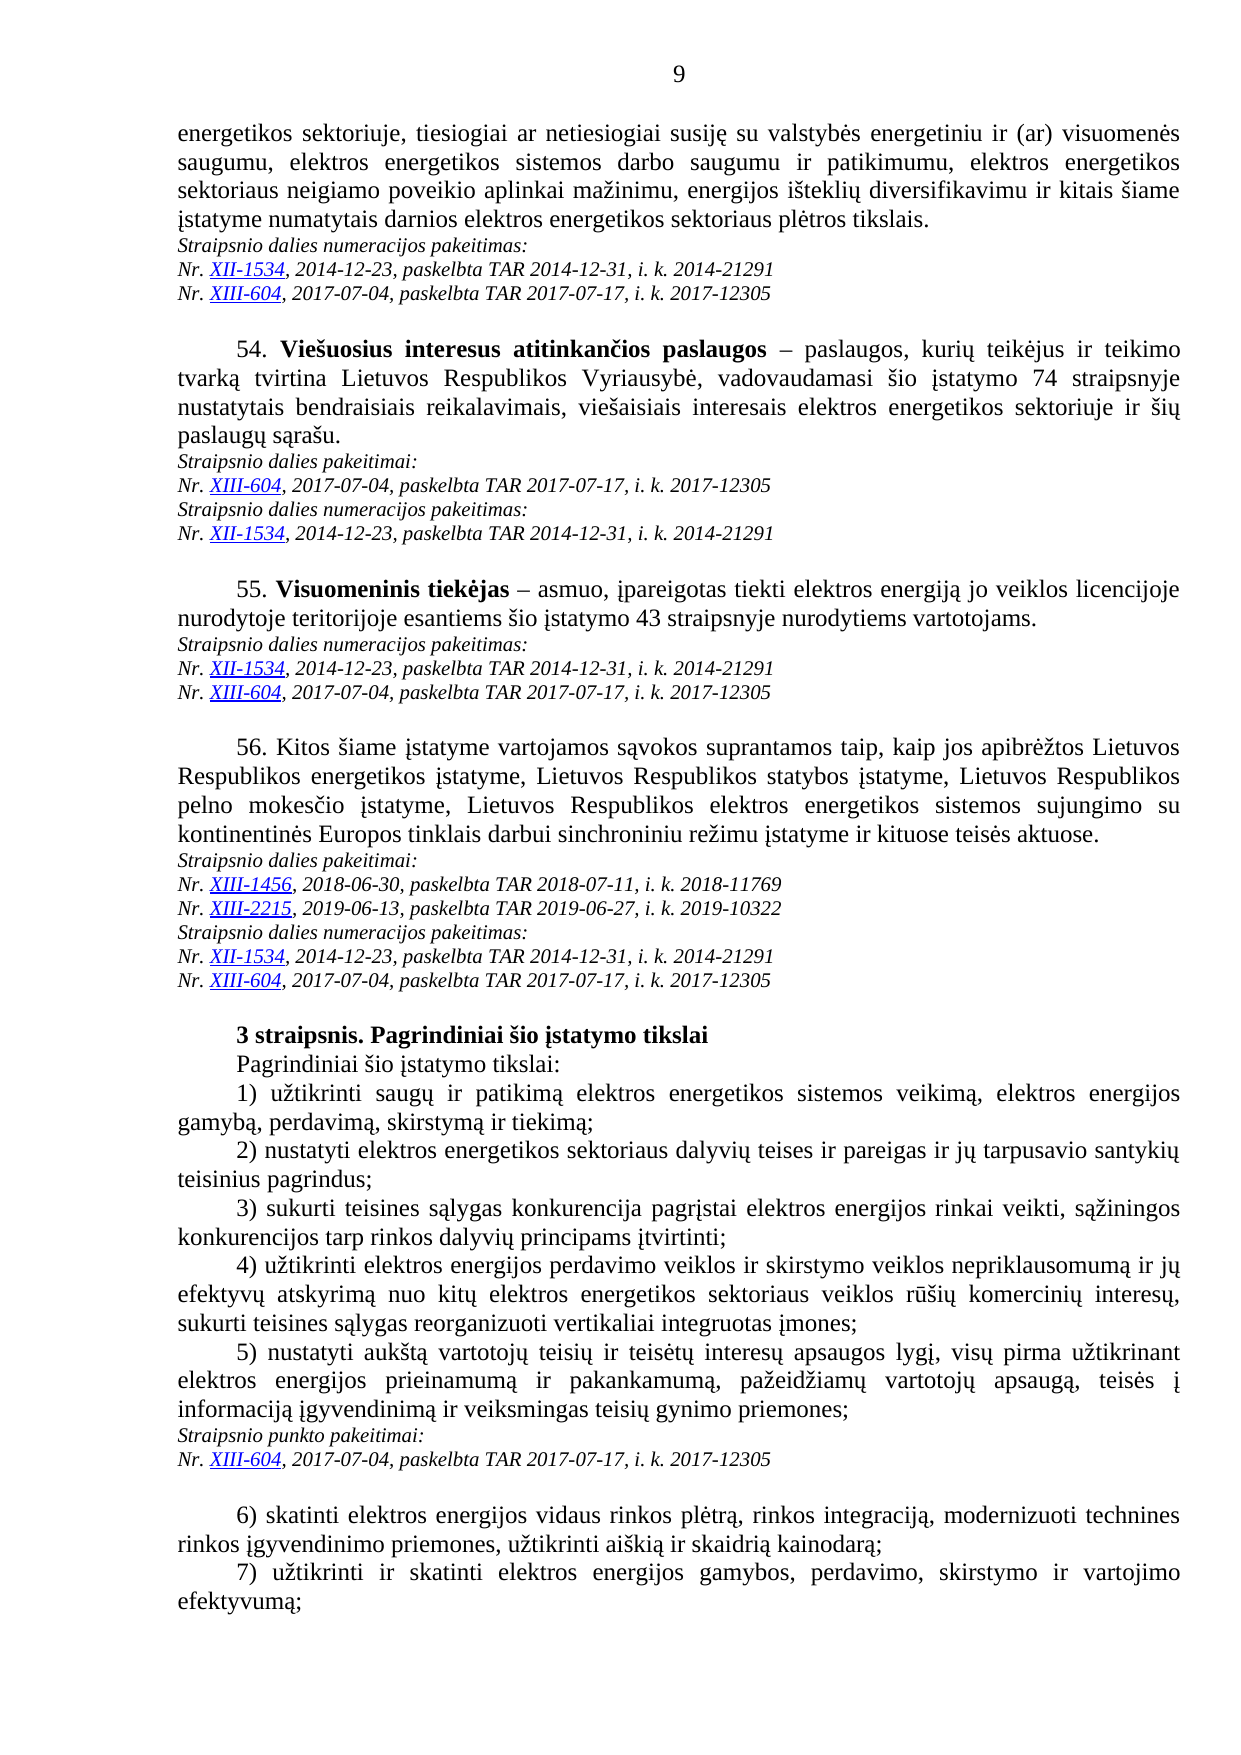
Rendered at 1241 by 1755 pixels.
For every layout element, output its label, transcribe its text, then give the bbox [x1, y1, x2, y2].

text Straipsnio dalies pakeitimai: [177, 449, 1181, 473]
text 1) užtikrinti saugų ir patikimą elektros energetikos sistemos veikimą, elektros energijos gamybą, perdavimą, skirstymą ir tiekimą; [177, 1078, 1181, 1136]
text Nr. XII-1534, 2014-12-23, paskelbta TAR 2014-12-31, i. k. 2014-21291 [177, 257, 1181, 281]
text Straipsnio dalies numeracijos pakeitimas: [177, 920, 1181, 944]
text Nr. XII-1534, 2014-12-23, paskelbta TAR 2014-12-31, i. k. 2014-21291 [177, 656, 1181, 680]
text Nr. XII-1534, 2014-12-23, paskelbta TAR 2014-12-31, i. k. 2014-21291 [177, 944, 1181, 968]
text energetikos sektoriuje, tiesiogiai ar netiesiogiai susiję su valstybės energetiniu ir (ar) visuomenės saugumu, elektros energetikos sistemos darbo saugumu ir patikimumu, elektros energetikos sektoriaus neigiamo poveikio aplinkai mažinimu, energijos išteklių diversifikavimu ir kitais šiame įstatyme numatytais darnios elektros energetikos sektoriaus plėtros tikslais. [177, 118, 1181, 233]
text Straipsnio dalies numeracijos pakeitimas: [177, 233, 1181, 257]
text Nr. XIII-604, 2017-07-04, paskelbta TAR 2017-07-17, i. k. 2017-12305 [177, 1447, 1181, 1471]
text Straipsnio punkto pakeitimai: [177, 1423, 1181, 1447]
text 4) užtikrinti elektros energijos perdavimo veiklos ir skirstymo veiklos nepriklausomumą ir jų efektyvų atskyrimą nuo kitų elektros energetikos sektoriaus veiklos rūšių komercinių interesų, sukurti teisines sąlygas reorganizuoti vertikaliai integruotas įmones; [177, 1251, 1181, 1337]
text Nr. XIII-1456, 2018-06-30, paskelbta TAR 2018-07-11, i. k. 2018-11769 [177, 872, 1181, 896]
text 3 straipsnis. Pagrindiniai šio įstatymo tikslai [177, 1021, 1181, 1049]
text 54. Viešuosius interesus atitinkančios paslaugos – paslaugos, kurių teikėjus ir teikimo tvarką tvirtina Lietuvos Respublikos Vyriausybė, vadovaudamasi šio įstatymo 74 straipsnyje nustatytais bendraisiais reikalavimais, viešaisiais interesais elektros energetikos sektoriuje ir šių paslaugų sąrašu. [177, 334, 1181, 449]
text Straipsnio dalies numeracijos pakeitimas: [177, 497, 1181, 521]
text 3) sukurti teisines sąlygas konkurencija pagrįstai elektros energijos rinkai veikti, sąžiningos konkurencijos tarp rinkos dalyvių principams įtvirtinti; [177, 1193, 1181, 1251]
text 6) skatinti elektros energijos vidaus rinkos plėtrą, rinkos integraciją, modernizuoti technines rinkos įgyvendinimo priemones, užtikrinti aiškią ir skaidrią kainodarą; [177, 1500, 1181, 1557]
text Nr. XIII-604, 2017-07-04, paskelbta TAR 2017-07-17, i. k. 2017-12305 [177, 680, 1181, 704]
text Nr. XIII-604, 2017-07-04, paskelbta TAR 2017-07-17, i. k. 2017-12305 [177, 968, 1181, 992]
text Nr. XIII-604, 2017-07-04, paskelbta TAR 2017-07-17, i. k. 2017-12305 [177, 281, 1181, 305]
text Straipsnio dalies pakeitimai: [177, 847, 1181, 872]
text Pagrindiniai šio įstatymo tikslai: [177, 1049, 1181, 1078]
text 2) nustatyti elektros energetikos sektoriaus dalyvių teises ir pareigas ir jų tarpusavio santykių teisinius pagrindus; [177, 1136, 1181, 1193]
text Nr. XII-1534, 2014-12-23, paskelbta TAR 2014-12-31, i. k. 2014-21291 [177, 521, 1181, 545]
text 56. Kitos šiame įstatyme vartojamos sąvokos suprantamos taip, kaip jos apibrėžtos Lietuvos Respublikos energetikos įstatyme, Lietuvos Respublikos statybos įstatyme, Lietuvos Respublikos pelno mokesčio įstatyme, Lietuvos Respublikos elektros energetikos sistemos sujungimo su kontinentinės Europos tinklais darbui sinchroniniu režimu įstatyme ir kituose teisės aktuose. [177, 732, 1181, 847]
text 5) nustatyti aukštą vartotojų teisių ir teisėtų interesų apsaugos lygį, visų pirma užtikrinant elektros energijos prieinamumą ir pakankamumą, pažeidžiamų vartotojų apsaugą, teisės į informaciją įgyvendinimą ir veiksmingas teisių gynimo priemones; [177, 1337, 1181, 1423]
text 55. Visuomeninis tiekėjas – asmuo, įpareigotas tiekti elektros energiją jo veiklos licencijoje nurodytoje teritorijoje esantiems šio įstatymo 43 straipsnyje nurodytiems vartotojams. [177, 574, 1181, 632]
text Nr. XIII-604, 2017-07-04, paskelbta TAR 2017-07-17, i. k. 2017-12305 [177, 473, 1181, 497]
text Nr. XIII-2215, 2019-06-13, paskelbta TAR 2019-06-27, i. k. 2019-10322 [177, 896, 1181, 920]
text 7) užtikrinti ir skatinti elektros energijos gamybos, perdavimo, skirstymo ir vartojimo efektyvumą; [177, 1557, 1181, 1615]
text Straipsnio dalies numeracijos pakeitimas: [177, 632, 1181, 656]
